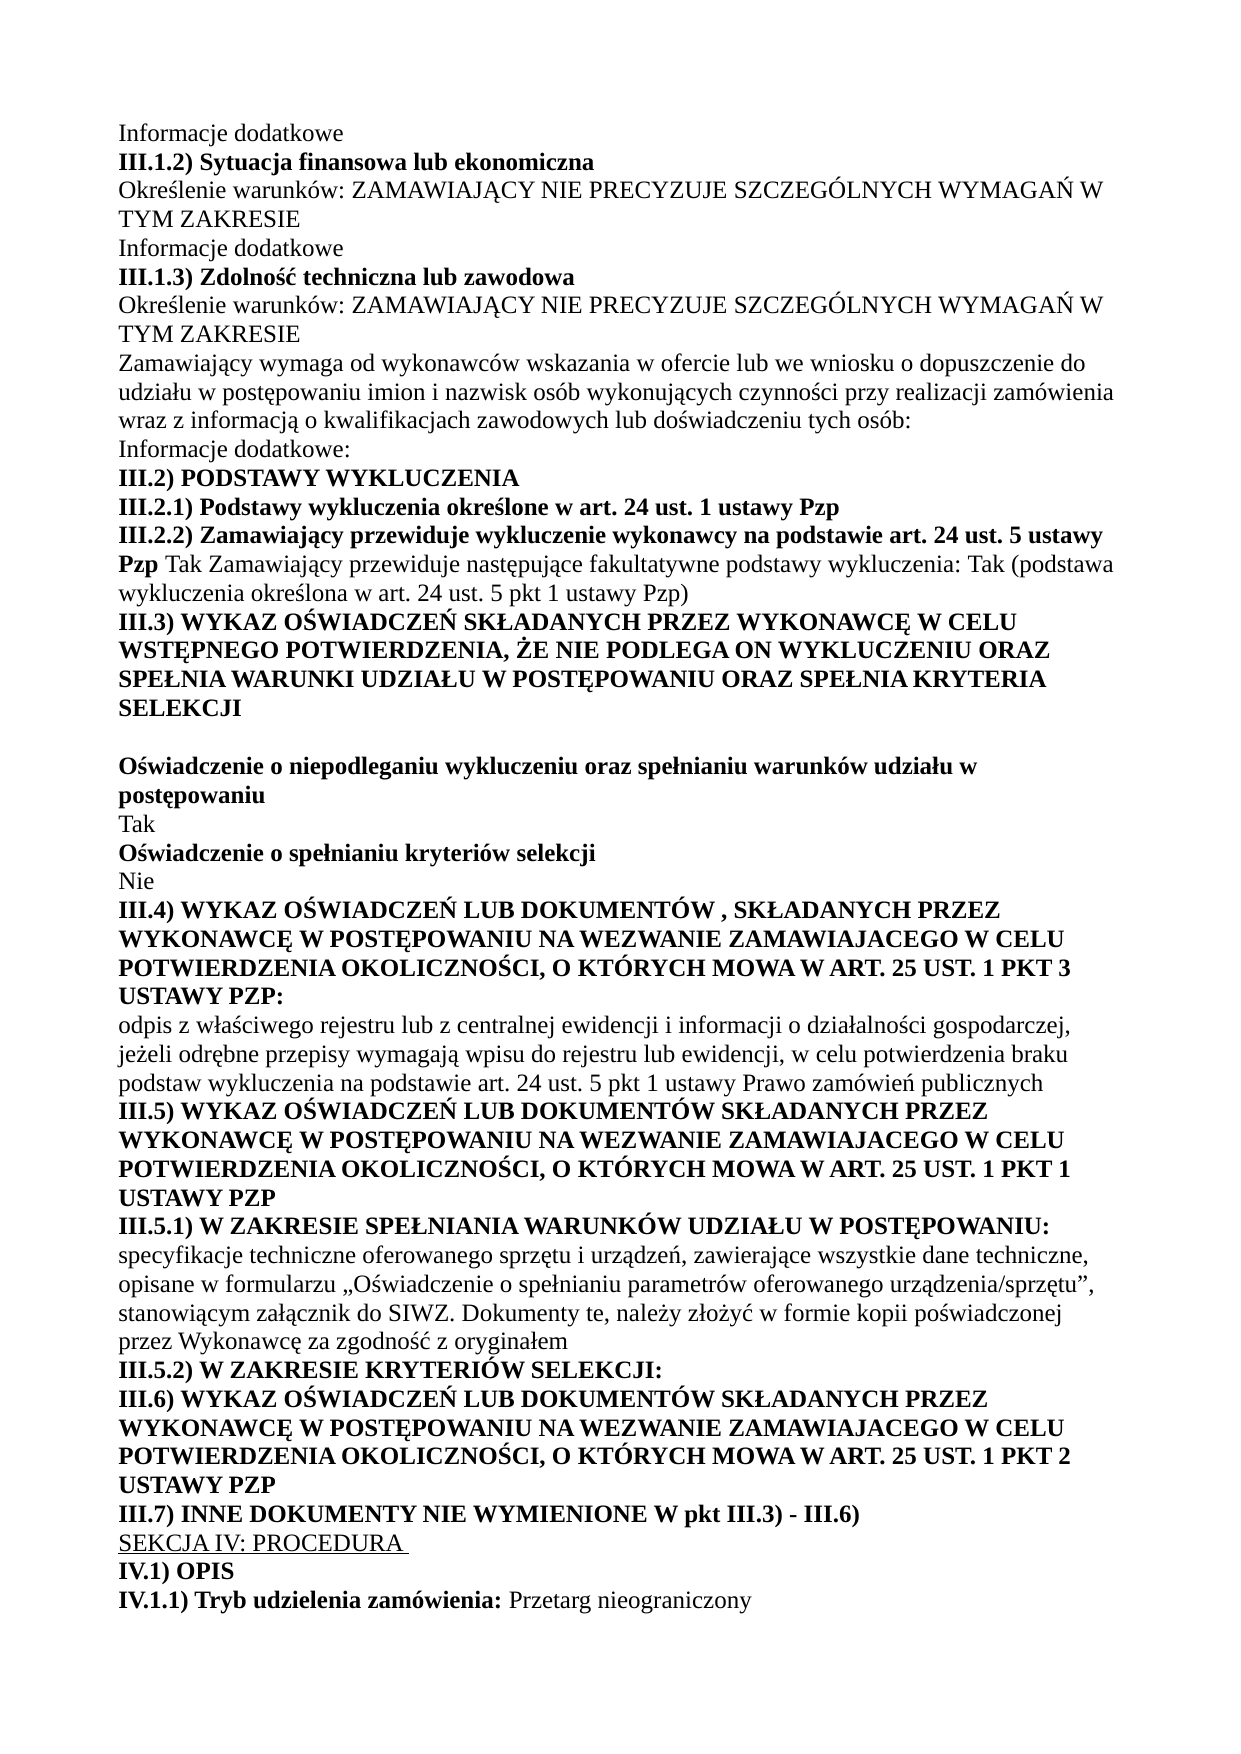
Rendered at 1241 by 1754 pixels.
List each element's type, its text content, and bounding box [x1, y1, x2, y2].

text SEKCJA IV: PROCEDURA [118, 1528, 1122, 1556]
text Informacje dodatkowe III.1.2) Sytuacja finansowa lub ekonomiczna Określenie warunków: ZAMAWIAJĄCY NIE PRECYZUJE SZCZEGÓLNYCH WYMAGAŃ W TYM ZAKRESIE Informacje dodatkowe III.1.3) Zdolność techniczna lub zawodowa Określenie warunków: ZAMAWIAJĄCY NIE PRECYZUJE SZCZEGÓLNYCH WYMAGAŃ W TYM ZAKRESIE Zamawiający wymaga od wykonawców wskazania w ofercie lub we wniosku o dopuszczenie do udziału w postępowaniu imion i nazwisk osób wykonujących czynności przy realizacji zamówienia wraz z informacją o kwalifikacjach zawodowych lub doświadczeniu tych osób: Informacje dodatkowe: [118, 118, 1122, 463]
text IV.1) OPIS IV.1.1) Tryb udzielenia zamówienia: Przetarg nieograniczony [118, 1556, 1122, 1614]
text III.2) PODSTAWY WYKLUCZENIA [118, 463, 1122, 492]
text III.5.1) W ZAKRESIE SPEŁNIANIA WARUNKÓW UDZIAŁU W POSTĘPOWANIU: specyfikacje techniczne oferowanego sprzętu i urządzeń, zawierające wszystkie dane techniczne, opisane w formularzu „Oświadczenie o spełnianiu parametrów oferowanego urządzenia/sprzętu”, stanowiącym załącznik do SIWZ. Dokumenty te, należy złożyć w formie kopii poświadczonej przez Wykonawcę za zgodność z oryginałem III.5.2) W ZAKRESIE KRYTERIÓW SELEKCJI: [118, 1211, 1122, 1384]
text odpis z właściwego rejestru lub z centralnej ewidencji i informacji o działalności gospodarczej, jeżeli odrębne przepisy wymagają wpisu do rejestru lub ewidencji, w celu potwierdzenia braku podstaw wykluczenia na podstawie art. 24 ust. 5 pkt 1 ustawy Prawo zamówień publicznych [118, 1010, 1122, 1096]
text III.5) WYKAZ OŚWIADCZEŃ LUB DOKUMENTÓW SKŁADANYCH PRZEZ WYKONAWCĘ W POSTĘPOWANIU NA WEZWANIE ZAMAWIAJACEGO W CELU POTWIERDZENIA OKOLICZNOŚCI, O KTÓRYCH MOWA W ART. 25 UST. 1 PKT 1 USTAWY PZP [118, 1096, 1122, 1211]
text III.7) INNE DOKUMENTY NIE WYMIENIONE W pkt III.3) - III.6) [118, 1499, 1122, 1528]
text III.4) WYKAZ OŚWIADCZEŃ LUB DOKUMENTÓW , SKŁADANYCH PRZEZ WYKONAWCĘ W POSTĘPOWANIU NA WEZWANIE ZAMAWIAJACEGO W CELU POTWIERDZENIA OKOLICZNOŚCI, O KTÓRYCH MOWA W ART. 25 UST. 1 PKT 3 USTAWY PZP: [118, 895, 1122, 1010]
text III.2.1) Podstawy wykluczenia określone w art. 24 ust. 1 ustawy Pzp III.2.2) Zamawiający przewiduje wykluczenie wykonawcy na podstawie art. 24 ust. 5 ustawy Pzp Tak Zamawiający przewiduje następujące fakultatywne podstawy wykluczenia: Tak (podstawa wykluczenia określona w art. 24 ust. 5 pkt 1 ustawy Pzp) III.3) WYKAZ OŚWIADCZEŃ SKŁADANYCH PRZEZ WYKONAWCĘ W CELU WSTĘPNEGO POTWIERDZENIA, ŻE NIE PODLEGA ON WYKLUCZENIU ORAZ SPEŁNIA WARUNKI UDZIAŁU W POSTĘPOWANIU ORAZ SPEŁNIA KRYTERIA SELEKCJI [118, 492, 1122, 722]
text III.6) WYKAZ OŚWIADCZEŃ LUB DOKUMENTÓW SKŁADANYCH PRZEZ WYKONAWCĘ W POSTĘPOWANIU NA WEZWANIE ZAMAWIAJACEGO W CELU POTWIERDZENIA OKOLICZNOŚCI, O KTÓRYCH MOWA W ART. 25 UST. 1 PKT 2 USTAWY PZP [118, 1384, 1122, 1499]
text Oświadczenie o niepodleganiu wykluczeniu oraz spełnianiu warunków udziału w postępowaniu Tak Oświadczenie o spełnianiu kryteriów selekcji Nie [118, 751, 1122, 895]
